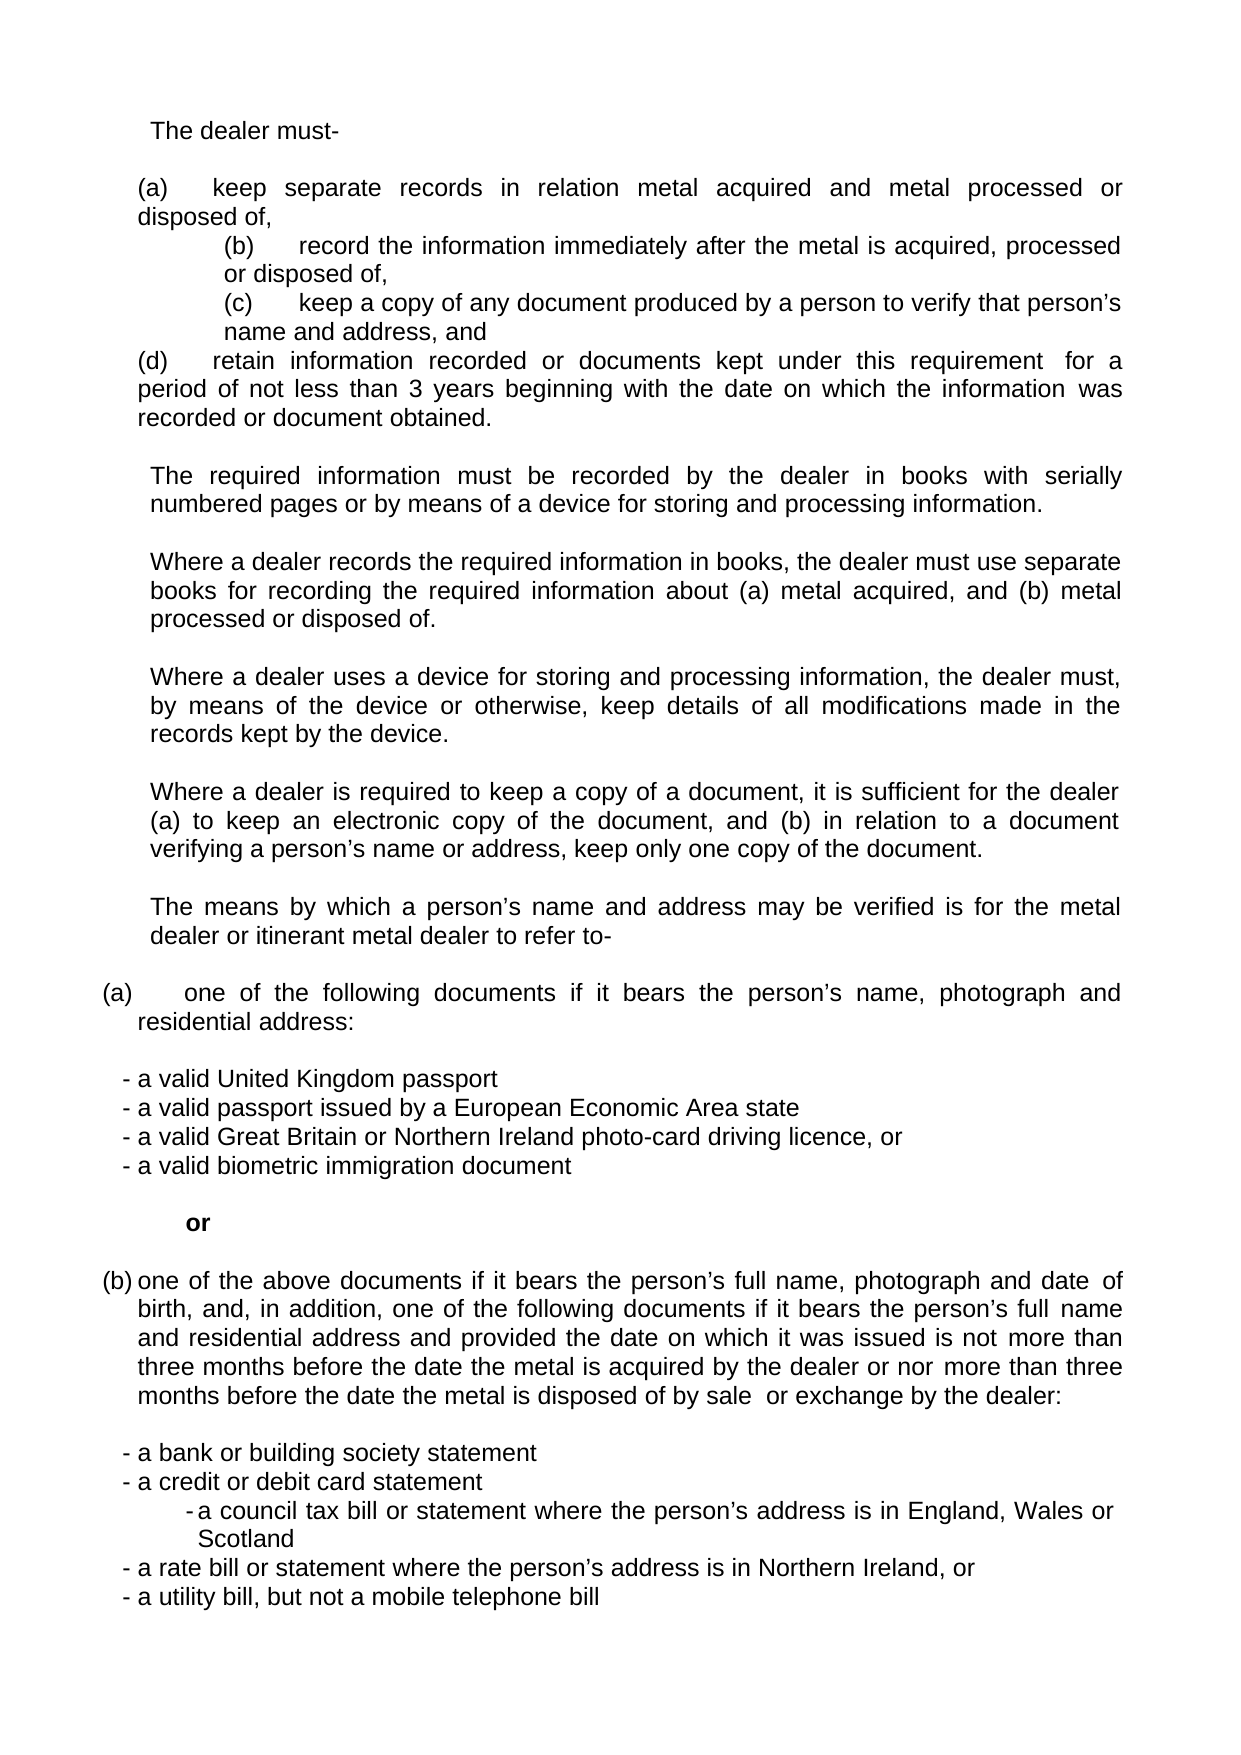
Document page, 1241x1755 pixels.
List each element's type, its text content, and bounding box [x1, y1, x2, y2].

text Where a dealer is required to keep a copy of a document, it is sufficient for the dealer [150, 777, 1134, 806]
subtitle or [185, 1208, 1134, 1237]
list a utility bill, but not a mobile telephone bill [122, 1582, 1134, 1611]
list a council tax bill or statement where the person’s address is in England, Wales or Scotland [185, 1496, 1123, 1553]
list a rate bill or statement where the person’s address is in Northern Ireland, or [122, 1553, 1134, 1582]
text The dealer must- [150, 116, 1134, 144]
list one of the above documents if it bears the person’s full name, photograph and date of birth, and, in addition, one of the following documents if it bears the person’s full name and residential address and provided the date on which it was issued is not more than three months before the date the metal is acquired by the dealer or nor more than three months before the date the metal is disposed of by sale or exchange by the dealer: [102, 1266, 1123, 1409]
list keep a copy of any document produced by a person to verify that person’s name and address, and [224, 288, 1123, 346]
list retain information recorded or documents kept under this requirement for a period of not less than 3 years beginning with the date on which the information was recorded or document obtained. [137, 346, 1123, 432]
list one of the following documents if it bears the person’s name, photograph and residential address: [102, 978, 1123, 1036]
list a valid United Kingdom passport [122, 1064, 1134, 1093]
list a credit or debit card statement [122, 1467, 1134, 1496]
text The means by which a person’s name and address may be verified is for the metal dealer or itinerant metal dealer to refer to- [150, 892, 1123, 949]
list a valid passport issued by a European Economic Area state [122, 1093, 1134, 1122]
text Where a dealer uses a device for storing and processing information, the dealer must, by means of the device or otherwise, keep details of all modifications made in the records kept by the device. [150, 662, 1123, 748]
list a bank or building society statement [122, 1438, 1134, 1467]
list a valid Great Britain or Northern Ireland photo-card driving licence, or [122, 1122, 1134, 1151]
text The required information must be recorded by the dealer in books with serially numbered pages or by means of a device for storing and processing information. [150, 461, 1123, 518]
text (a) to keep an electronic copy of the document, and (b) in relation to a document verifying a person’s name or address, keep only one copy of the document. [150, 806, 1134, 863]
text Where a dealer records the required information in books, the dealer must use separate books for recording the required information about (a) metal acquired, and (b) metal processed or disposed of. [150, 547, 1123, 633]
list record the information immediately after the metal is acquired, processed or disposed of, [224, 231, 1123, 288]
list a valid biometric immigration document [122, 1151, 1134, 1179]
list keep separate records in relation metal acquired and metal processed or disposed of, [137, 173, 1123, 231]
